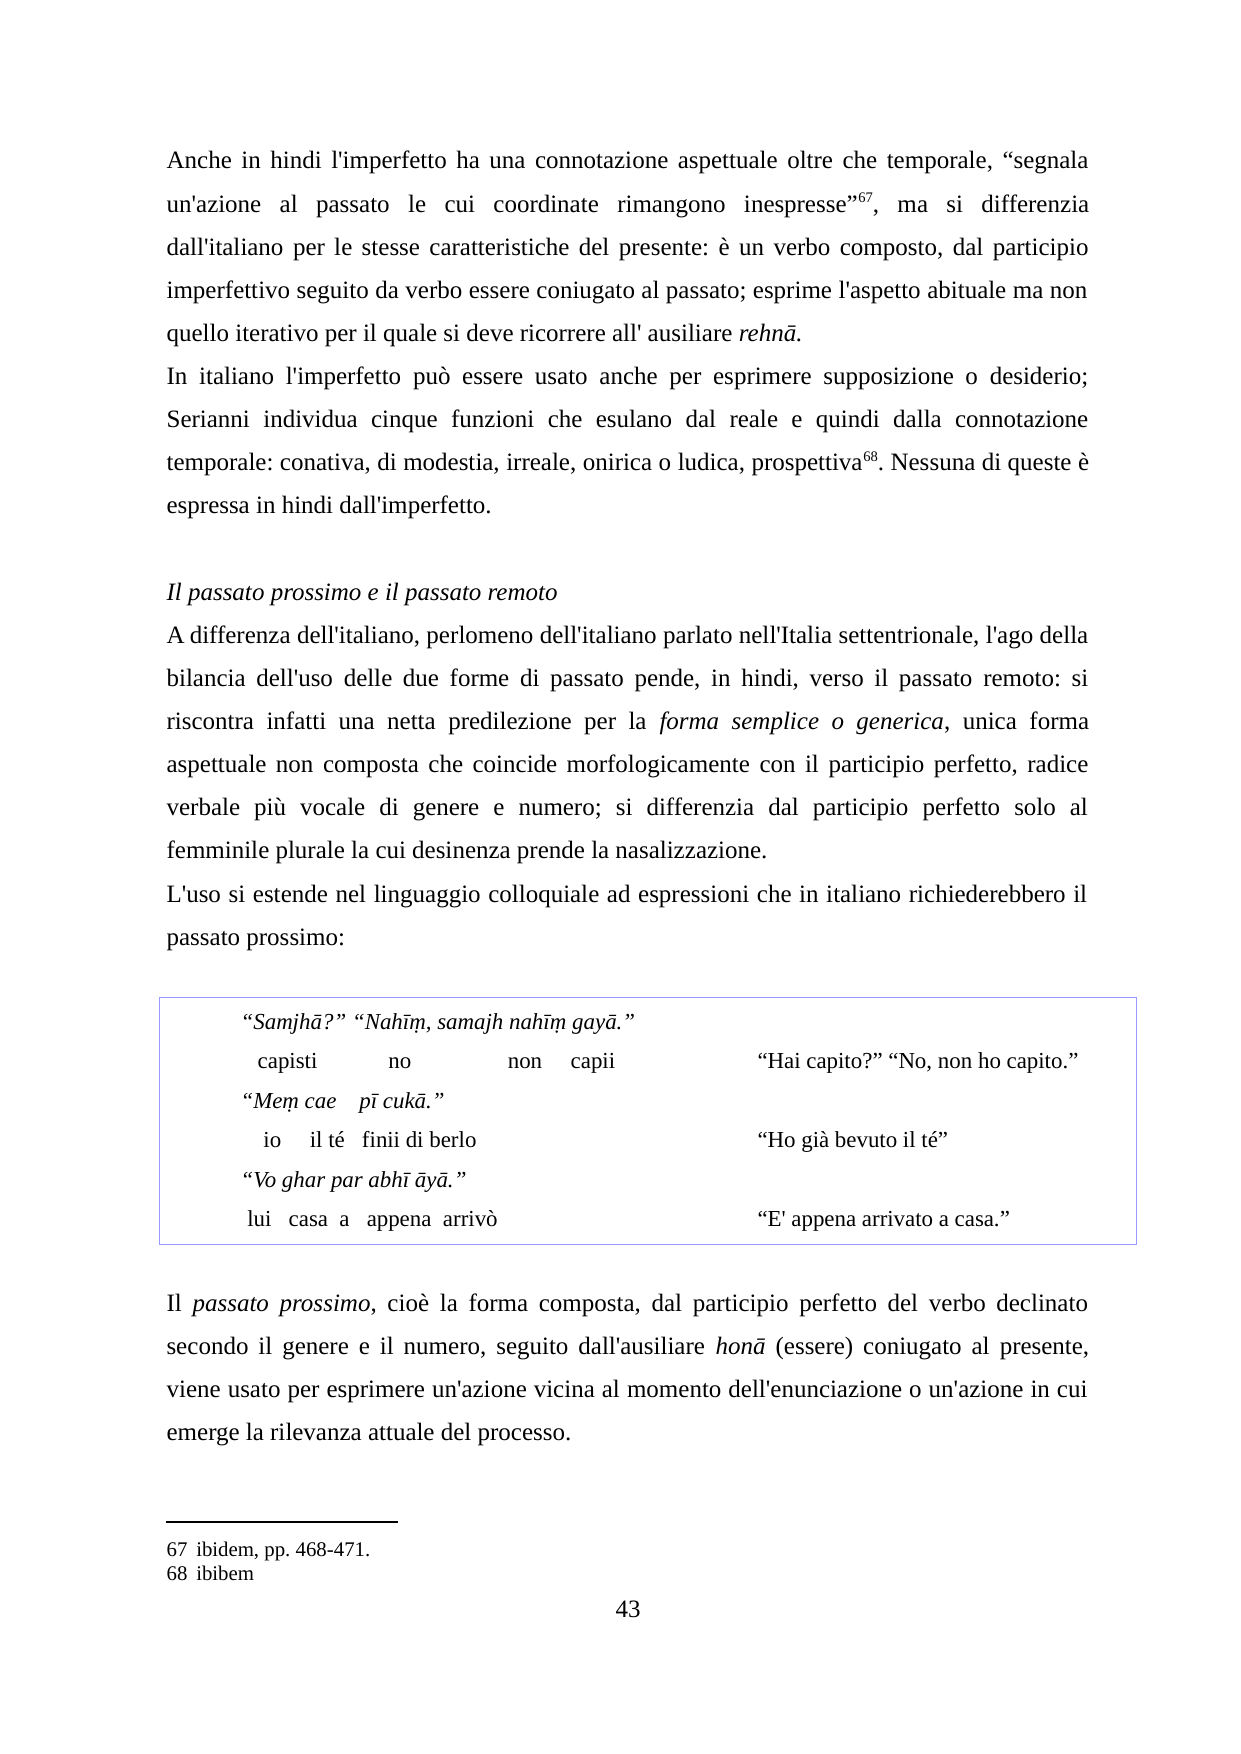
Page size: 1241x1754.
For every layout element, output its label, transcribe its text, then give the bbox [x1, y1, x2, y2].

text ibidem, pp. 468-471. [166, 1537, 1089, 1561]
text ibibem [166, 1561, 1089, 1585]
text L'uso si estende nel linguaggio colloquiale ad espressioni che in italiano richiederebbero il passato prossimo: [166, 879, 1089, 951]
text Il passato prossimo e il passato remoto [166, 577, 1089, 606]
text Il passato prossimo, cioè la forma composta, dal participio perfetto del verbo declinato secondo il genere e il numero, seguito dall'ausiliare honā (essere) coniugato al presente, viene usato per esprimere un'azione vicina al momento dell'enunciazione o un'azione in cui emerge la rilevanza attuale del processo. [166, 1288, 1089, 1446]
text In italiano l'imperfetto può essere usato anche per esprimere supposizione o desiderio; Serianni individua cinque funzioni che esulano dal reale e quindi dalla connotazione temporale: conativa, di modestia, irreale, onirica o ludica, prospettiva. Nessuna di queste è espressa in hindi dall'imperfetto. [166, 361, 1089, 519]
text A differenza dell'italiano, perlomeno dell'italiano parlato nell'Italia settentrionale, l'ago della bilancia dell'uso delle due forme di passato pende, in hindi, verso il passato remoto: si riscontra infatti una netta predilezione per la forma semplice o generica, unica forma aspettuale non composta che coincide morfologicamente con il participio perfetto, radice verbale più vocale di genere e numero; si differenzia dal participio perfetto solo al femminile plurale la cui desinenza prende la nasalizzazione. [166, 620, 1089, 864]
text Anche in hindi l'imperfetto ha una connotazione aspettuale oltre che temporale, “segnala un'azione al passato le cui coordinate rimangono inespresse”, ma si differenzia dall'italiano per le stesse caratteristiche del presente: è un verbo composto, dal participio imperfettivo seguito da verbo essere coniugato al passato; esprime l'aspetto abituale ma non quello iterativo per il quale si deve ricorrere all' ausiliare rehnā. [166, 146, 1089, 347]
